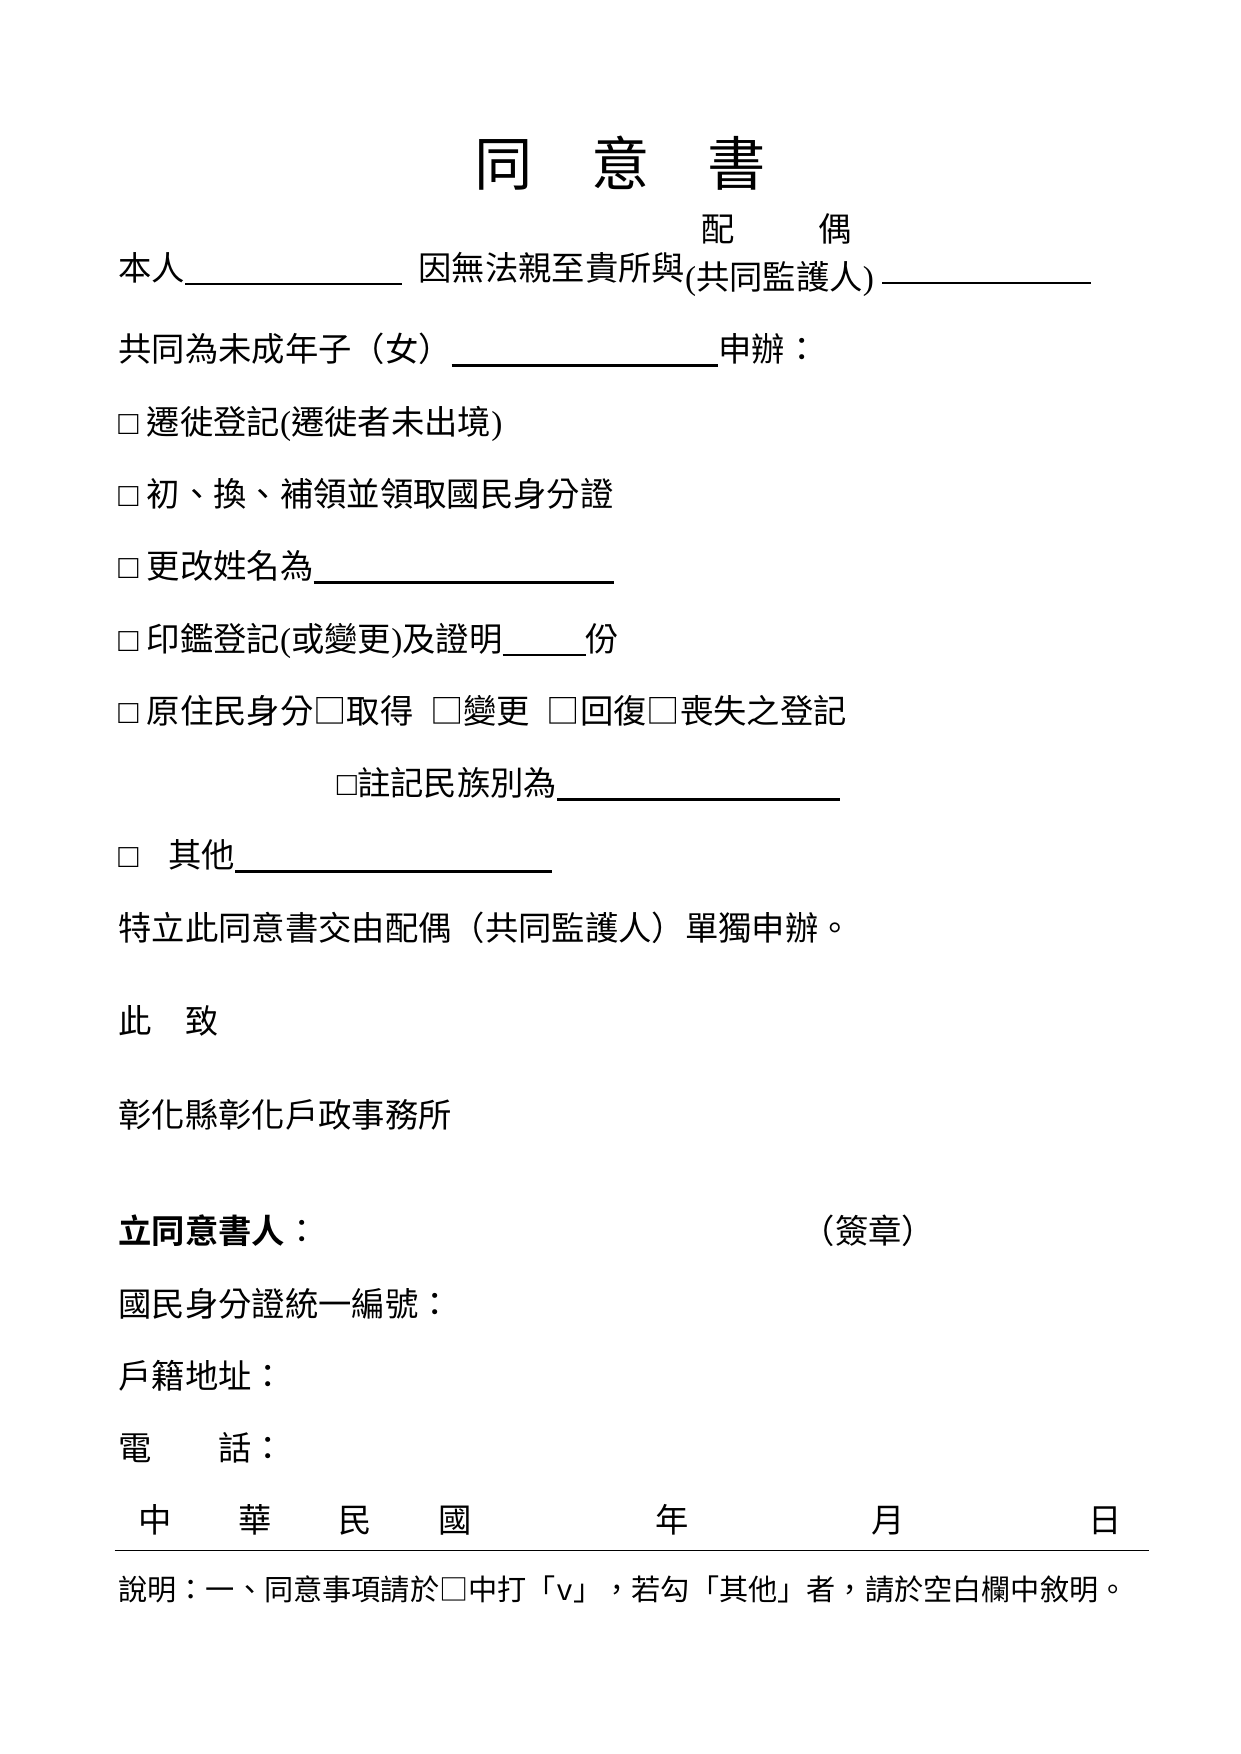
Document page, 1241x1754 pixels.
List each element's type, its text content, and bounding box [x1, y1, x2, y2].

text □ 原住民身分□取得 □變更 □回復□喪失之登記 [118, 684, 1122, 733]
text 本人 因無法親至貴所與 配 偶(共同監護人) 共同為未成年子（女） 申辦： [118, 203, 1122, 371]
text 彰化縣彰化戶政事務所 [118, 1089, 1122, 1137]
text 立同意書人： （簽章） [118, 1205, 1122, 1253]
text 中 華 民 國 年 月 日 [118, 1494, 1122, 1543]
text □ 遷徙登記(遷徙者未出境) [118, 395, 1122, 444]
text 特立此同意書交由配偶（共同監護人）單獨申辦。 [118, 901, 1122, 950]
text □ 初、換、補領並領取國民身分證 [118, 468, 1122, 516]
text □ 印鑑登記(或變更)及證明 份 [118, 612, 1122, 661]
text 戶籍地址： [118, 1350, 1122, 1398]
text 國民身分證統一編號： [118, 1277, 1122, 1326]
text 同 意 書 [118, 118, 1122, 203]
text □ 更改姓名為 [118, 540, 1122, 588]
text 說明：一、同意事項請於□中打「v」，若勾「其他」者，請於空白欄中敘明。 [118, 1567, 1122, 1609]
text □註記民族別為 [337, 757, 1122, 805]
text 此 致 [118, 995, 1122, 1043]
text 電 話： [118, 1422, 1122, 1470]
text □ 其他 [118, 829, 1122, 877]
